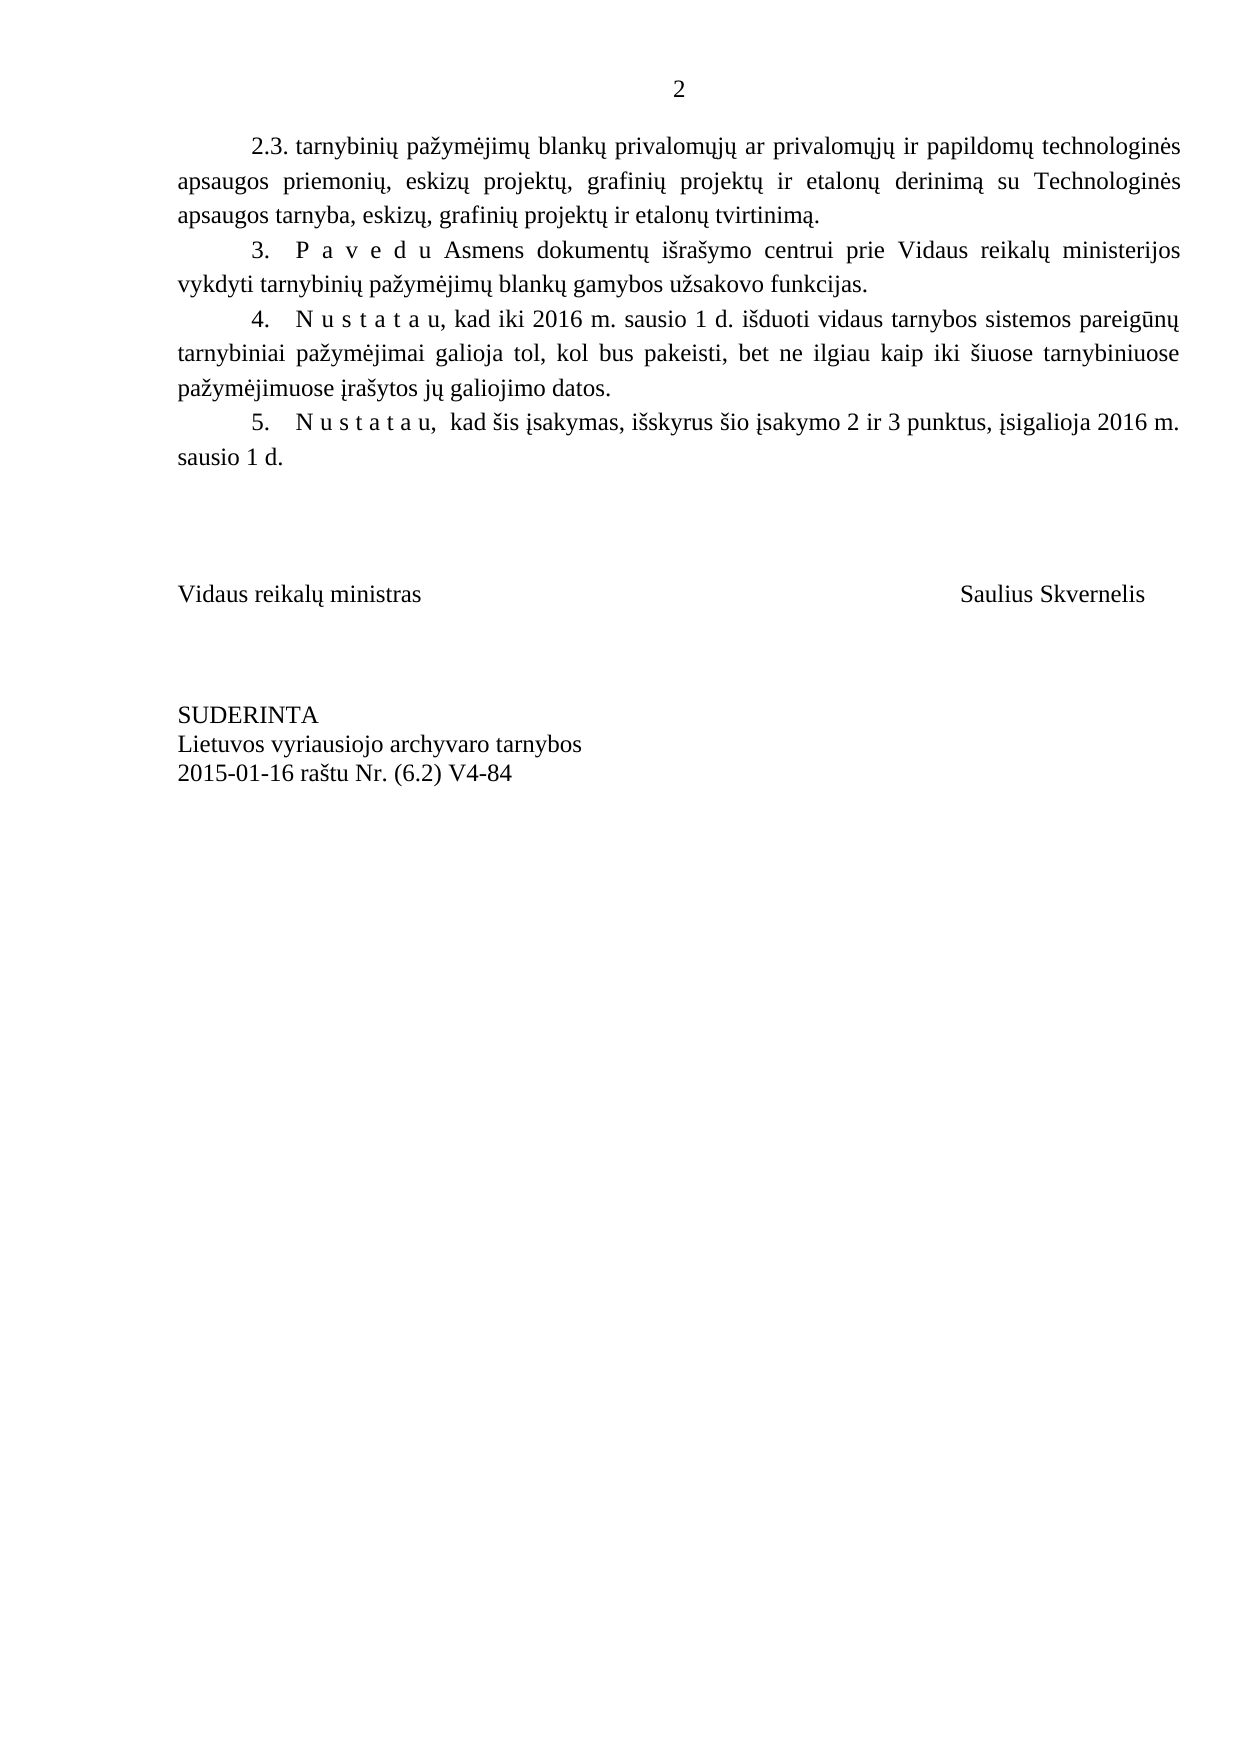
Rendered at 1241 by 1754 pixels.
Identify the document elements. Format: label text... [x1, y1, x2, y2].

text 5. N u s t a t a u, kad šis įsakymas, išskyrus šio įsakymo 2 ir 3 punktus, įsigalioja 2016 m. sausio 1 d. [177, 407, 1181, 470]
text SUDERINTA [177, 700, 1181, 729]
text Lietuvos vyriausiojo archyvaro tarnybos [177, 729, 1181, 758]
text 4. N u s t a t a u, kad iki 2016 m. sausio 1 d. išduoti vidaus tarnybos sistemos pareigūnų tarnybiniai pažymėjimai galioja tol, kol bus pakeisti, bet ne ilgiau kaip iki šiuose tarnybiniuose pažymėjimuose įrašytos jų galiojimo datos. [177, 304, 1181, 401]
text 3. P a v e d u Asmens dokumentų išrašymo centrui prie Vidaus reikalų ministerijos vykdyti tarnybinių pažymėjimų blankų gamybos užsakovo funkcijas. [177, 235, 1181, 298]
text 2015-01-16 raštu Nr. (6.2) V4-84 [177, 758, 1181, 787]
text Vidaus reikalų ministras Saulius Skvernelis [118, 579, 1181, 608]
text 2.3. tarnybinių pažymėjimų blankų privalomųjų ar privalomųjų ir papildomų technologinės apsaugos priemonių, eskizų projektų, grafinių projektų ir etalonų derinimą su Technologinės apsaugos tarnyba, eskizų, grafinių projektų ir etalonų tvirtinimą. [177, 131, 1181, 229]
